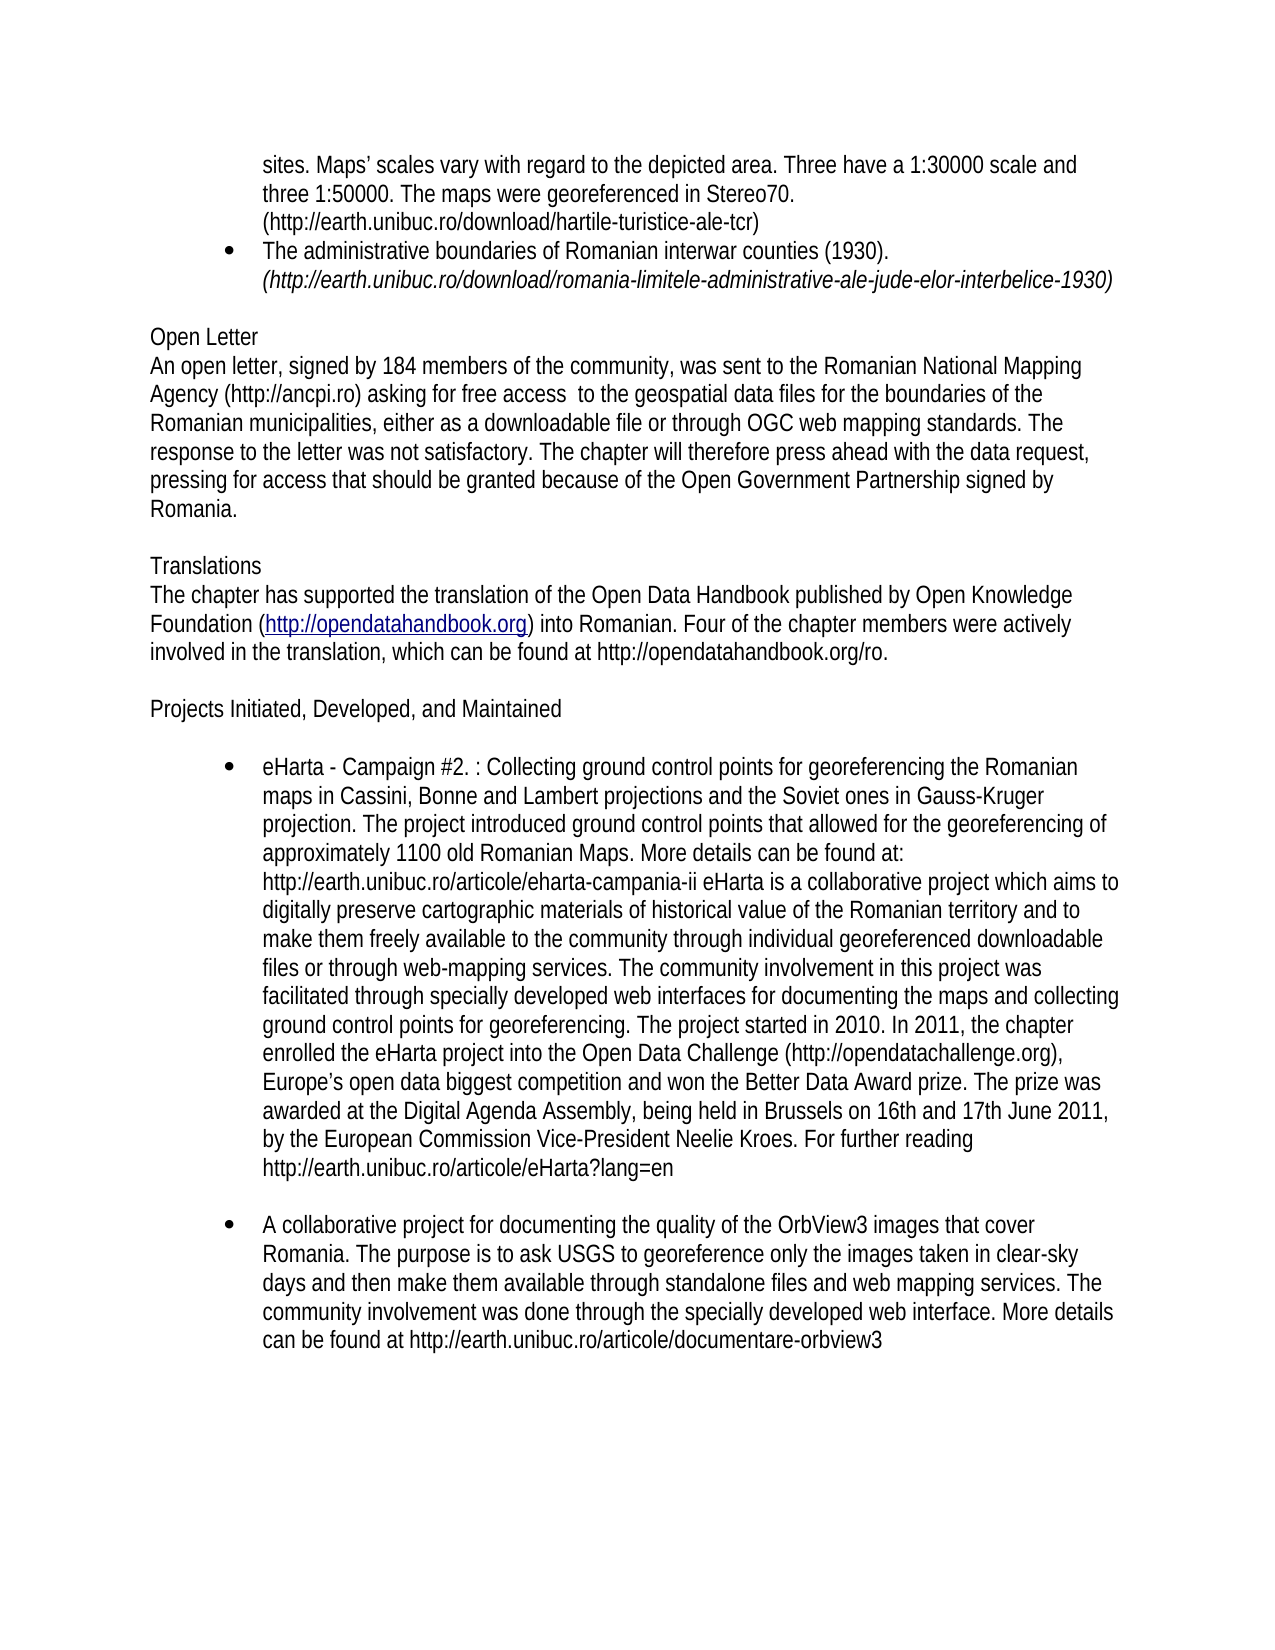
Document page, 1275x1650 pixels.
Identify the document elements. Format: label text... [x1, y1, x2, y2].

text The chapter has supported the translation of the Open Data Handbook published by Open Knowledge Foundation (http://opendatahandbook.org) into Romanian. Four of the chapter members were actively involved in the translation, which can be found at http://opendatahandbook.org/ro. [150, 580, 1125, 666]
text An open letter, signed by 184 members of the community, was sent to the Romanian National Mapping Agency (http://ancpi.ro) asking for free access to the geospatial data files for the boundaries of the Romanian municipalities, either as a downloadable file or through OGC web mapping standards. The response to the letter was not satisfactory. The chapter will therefore press ahead with the data request, pressing for access that should be granted because of the Open Government Partnership signed by Romania. [150, 351, 1125, 523]
list eHarta - Campaign #2. : Collecting ground control points for georeferencing the Romanian maps in Cassini, Bonne and Lambert projections and the Soviet ones in Gauss-Kruger projection. The project introduced ground control points that allowed for the georeferencing of approximately 1100 old Romanian Maps. More details can be found at: http://earth.unibuc.ro/articole/eharta-campania-ii eHarta is a collaborative project which aims to digitally preserve cartographic materials of historical value of the Romanian territory and to make them freely available to the community through individual georeferenced downloadable files or through web-mapping services. The community involvement in this project was facilitated through specially developed web interfaces for documenting the maps and collecting ground control points for georeferencing. The project started in 2010. In 2011, the chapter enrolled the eHarta project into the Open Data Challenge (http://opendatachallenge.org), Europe’s open data biggest competition and won the Better Data Award prize. The prize was awarded at the Digital Agenda Assembly, being held in Brussels on 16th and 17th June 2011, by the European Commission Vice-President Neelie Kroes. For further reading http://earth.unibuc.ro/articole/eHarta?lang=en [225, 752, 1125, 1182]
text Projects Initiated, Developed, and Maintained [150, 694, 1125, 723]
text Translations [150, 551, 1125, 580]
list The administrative boundaries of Romanian interwar counties (1930). (http://earth.unibuc.ro/download/romania-limitele-administrative-ale-jude-elor-interbelice-1930) [225, 236, 1125, 293]
text Open Letter [150, 322, 1125, 351]
list sites. Maps’ scales vary with regard to the depicted area. Three have a 1:30000 scale and three 1:50000. The maps were georeferenced in Stereo70. (http://earth.unibuc.ro/download/hartile-turistice-ale-tcr) [225, 150, 1125, 236]
list A collaborative project for documenting the quality of the OrbView3 images that cover Romania. The purpose is to ask USGS to georeference only the images taken in clear-sky days and then make them available through standalone files and web mapping services. The community involvement was done through the specially developed web interface. More details can be found at http://earth.unibuc.ro/articole/documentare-orbview3 [225, 1210, 1125, 1354]
